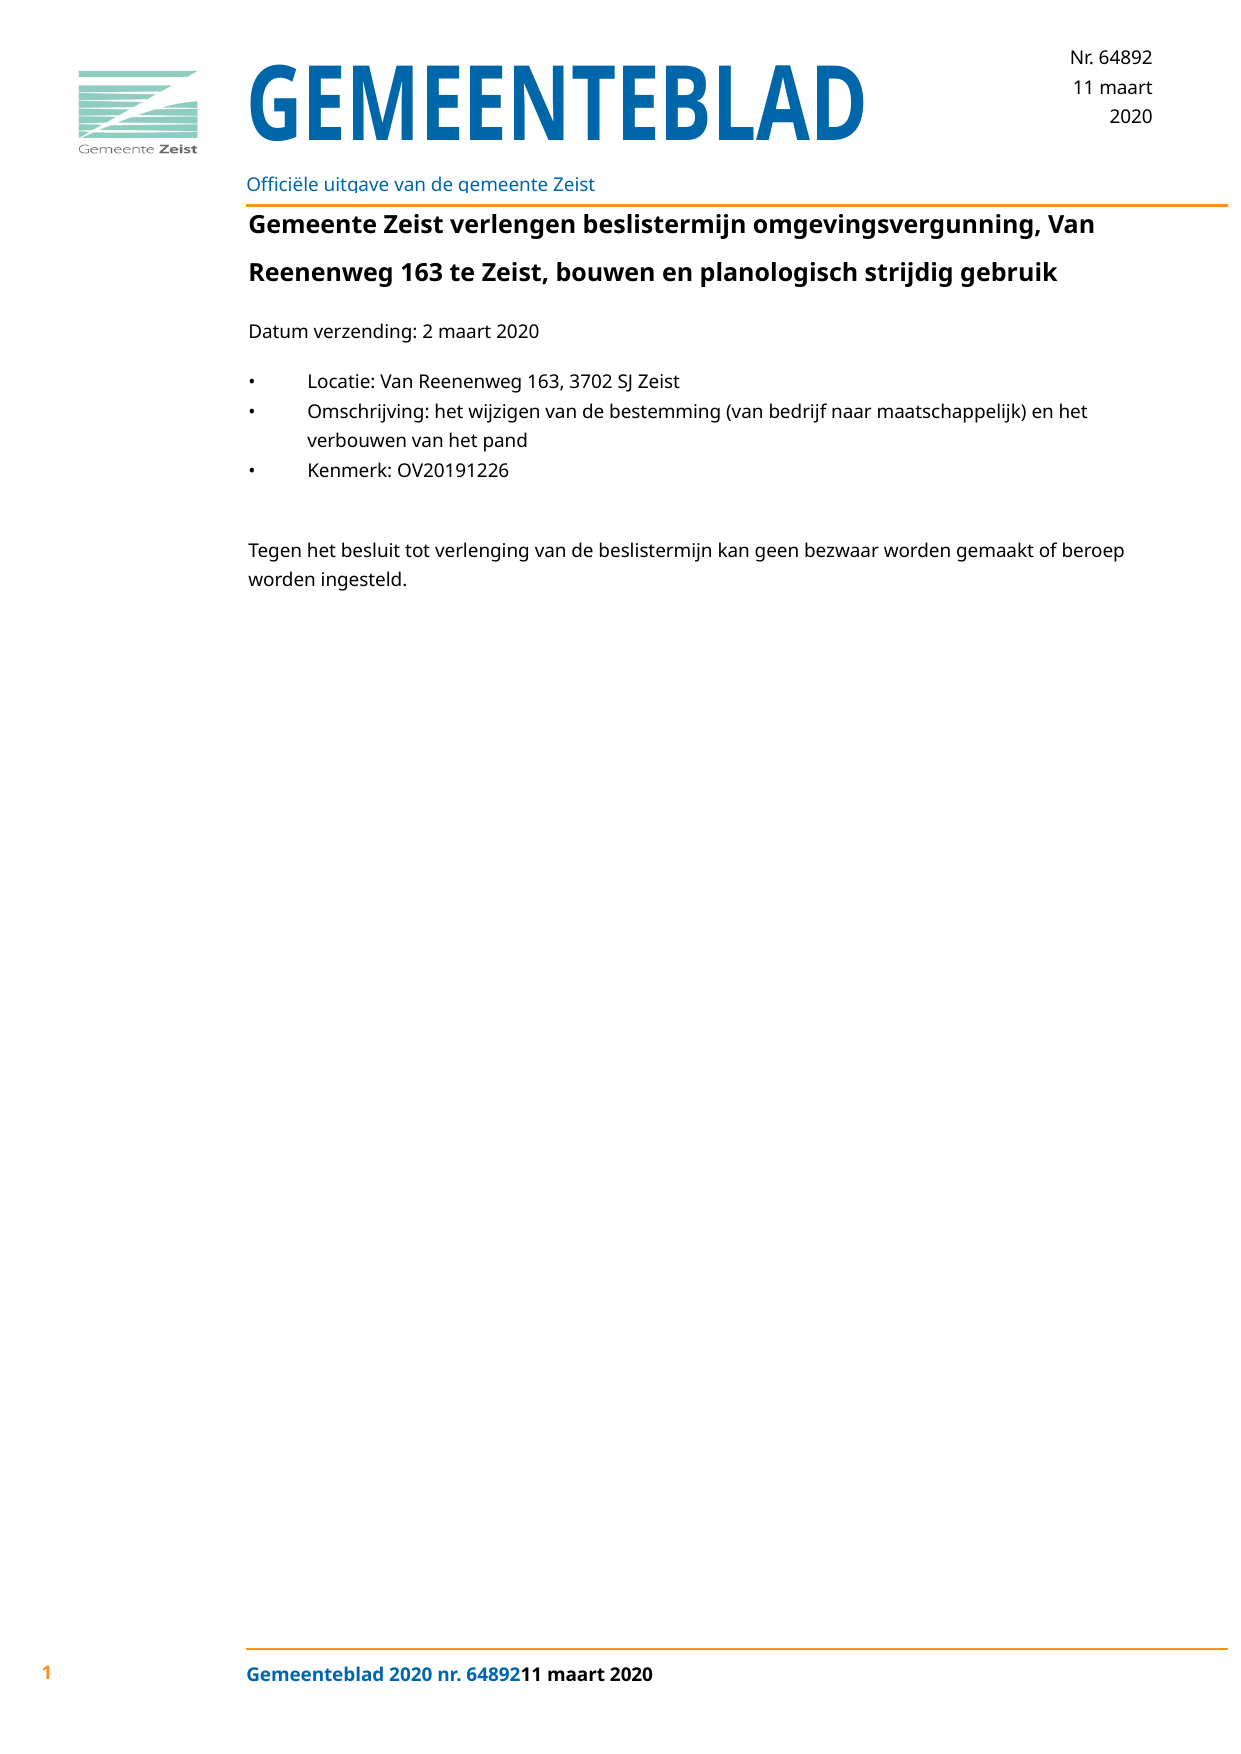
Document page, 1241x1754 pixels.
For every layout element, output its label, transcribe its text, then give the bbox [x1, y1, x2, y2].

picture [41, 47, 231, 172]
list Omschrijving: het wijzigen van de bestemming (van bedrijf naar maatschappelijk) en het verbouwen van het pand [248, 398, 1152, 453]
list Kenmerk: OV20191226 [248, 457, 1152, 483]
text Datum verzending: 2 maart 2020 [248, 318, 1152, 344]
text Gemeente Zeist verlengen beslistermijn omgevingsvergunning, Van Reenenweg 163 te Zeist, bouwen en planologisch strijdig gebruik [248, 207, 1152, 288]
list Locatie: Van Reenenweg 163, 3702 SJ Zeist [248, 368, 1152, 394]
text Tegen het besluit tot verlenging van de beslistermijn kan geen bezwaar worden gemaakt of beroep worden ingesteld. [248, 537, 1152, 592]
